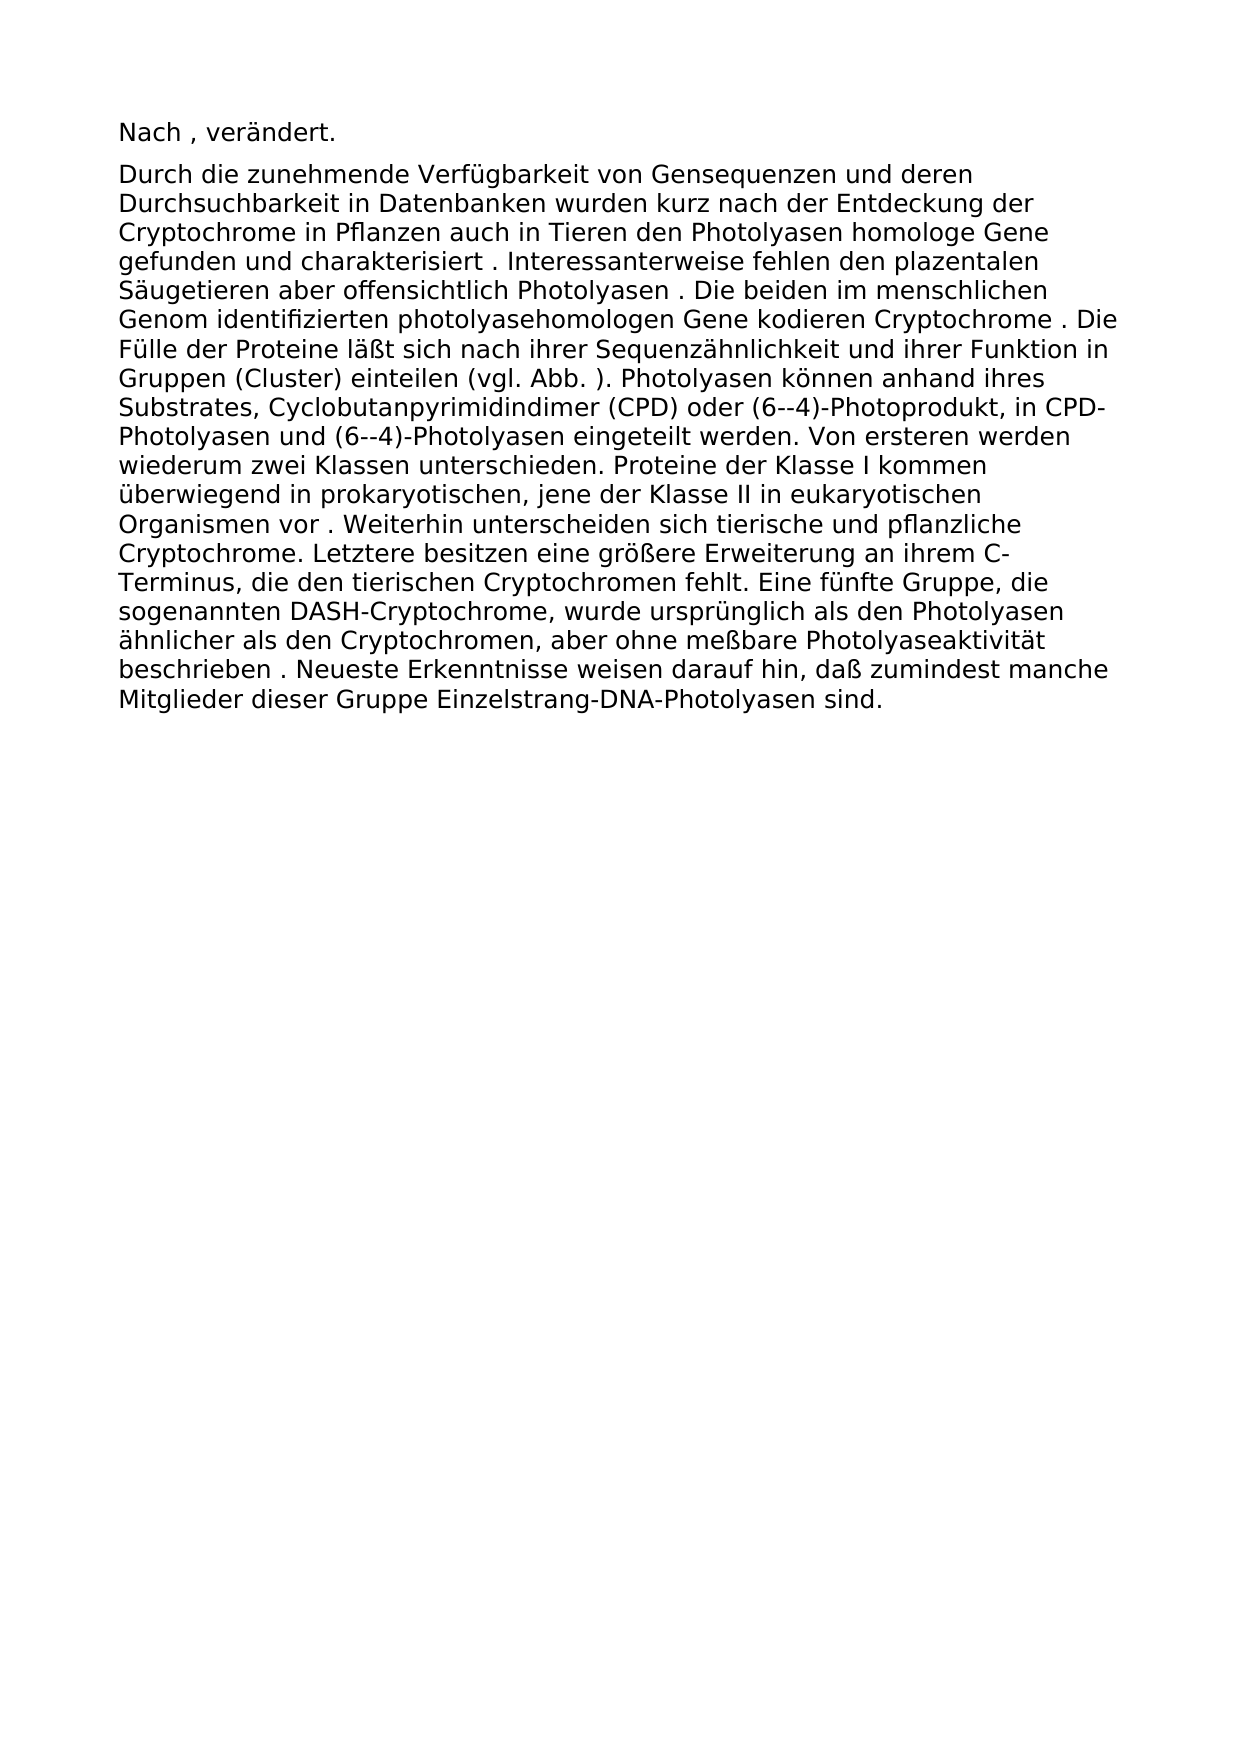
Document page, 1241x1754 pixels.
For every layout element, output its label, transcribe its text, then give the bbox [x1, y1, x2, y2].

text Nach , verändert. [118, 118, 1122, 147]
text Durch die zunehmende Verfügbarkeit von Gensequenzen und deren Durchsuchbarkeit in Datenbanken wurden kurz nach der Entdeckung der Cryptochrome in Pflanzen auch in Tieren den Photolyasen homologe Gene gefunden und charakterisiert . Interessanterweise fehlen den plazentalen Säugetieren aber offensichtlich Photolyasen . Die beiden im menschlichen Genom identifizierten photolyasehomologen Gene kodieren Cryptochrome . Die Fülle der Proteine läßt sich nach ihrer Sequenzähnlichkeit und ihrer Funktion in Gruppen (Cluster) einteilen (vgl. Abb. ). Photolyasen können anhand ihres Substrates, Cyclobutanpyrimidindimer (CPD) oder (6--4)-Photoprodukt, in CPD-Photolyasen und (6--4)-Photolyasen eingeteilt werden. Von ersteren werden wiederum zwei Klassen unterschieden. Proteine der Klasse I kommen überwiegend in prokaryotischen, jene der Klasse II in eukaryotischen Organismen vor . Weiterhin unterscheiden sich tierische und pflanzliche Cryptochrome. Letztere besitzen eine größere Erweiterung an ihrem C-Terminus, die den tierischen Cryptochromen fehlt. Eine fünfte Gruppe, die sogenannten DASH-Cryptochrome, wurde ursprünglich als den Photolyasen ähnlicher als den Cryptochromen, aber ohne meßbare Photolyaseaktivität beschrieben . Neueste Erkenntnisse weisen darauf hin, daß zumindest manche Mitglieder dieser Gruppe Einzelstrang-DNA-Photolyasen sind. [118, 160, 1122, 714]
